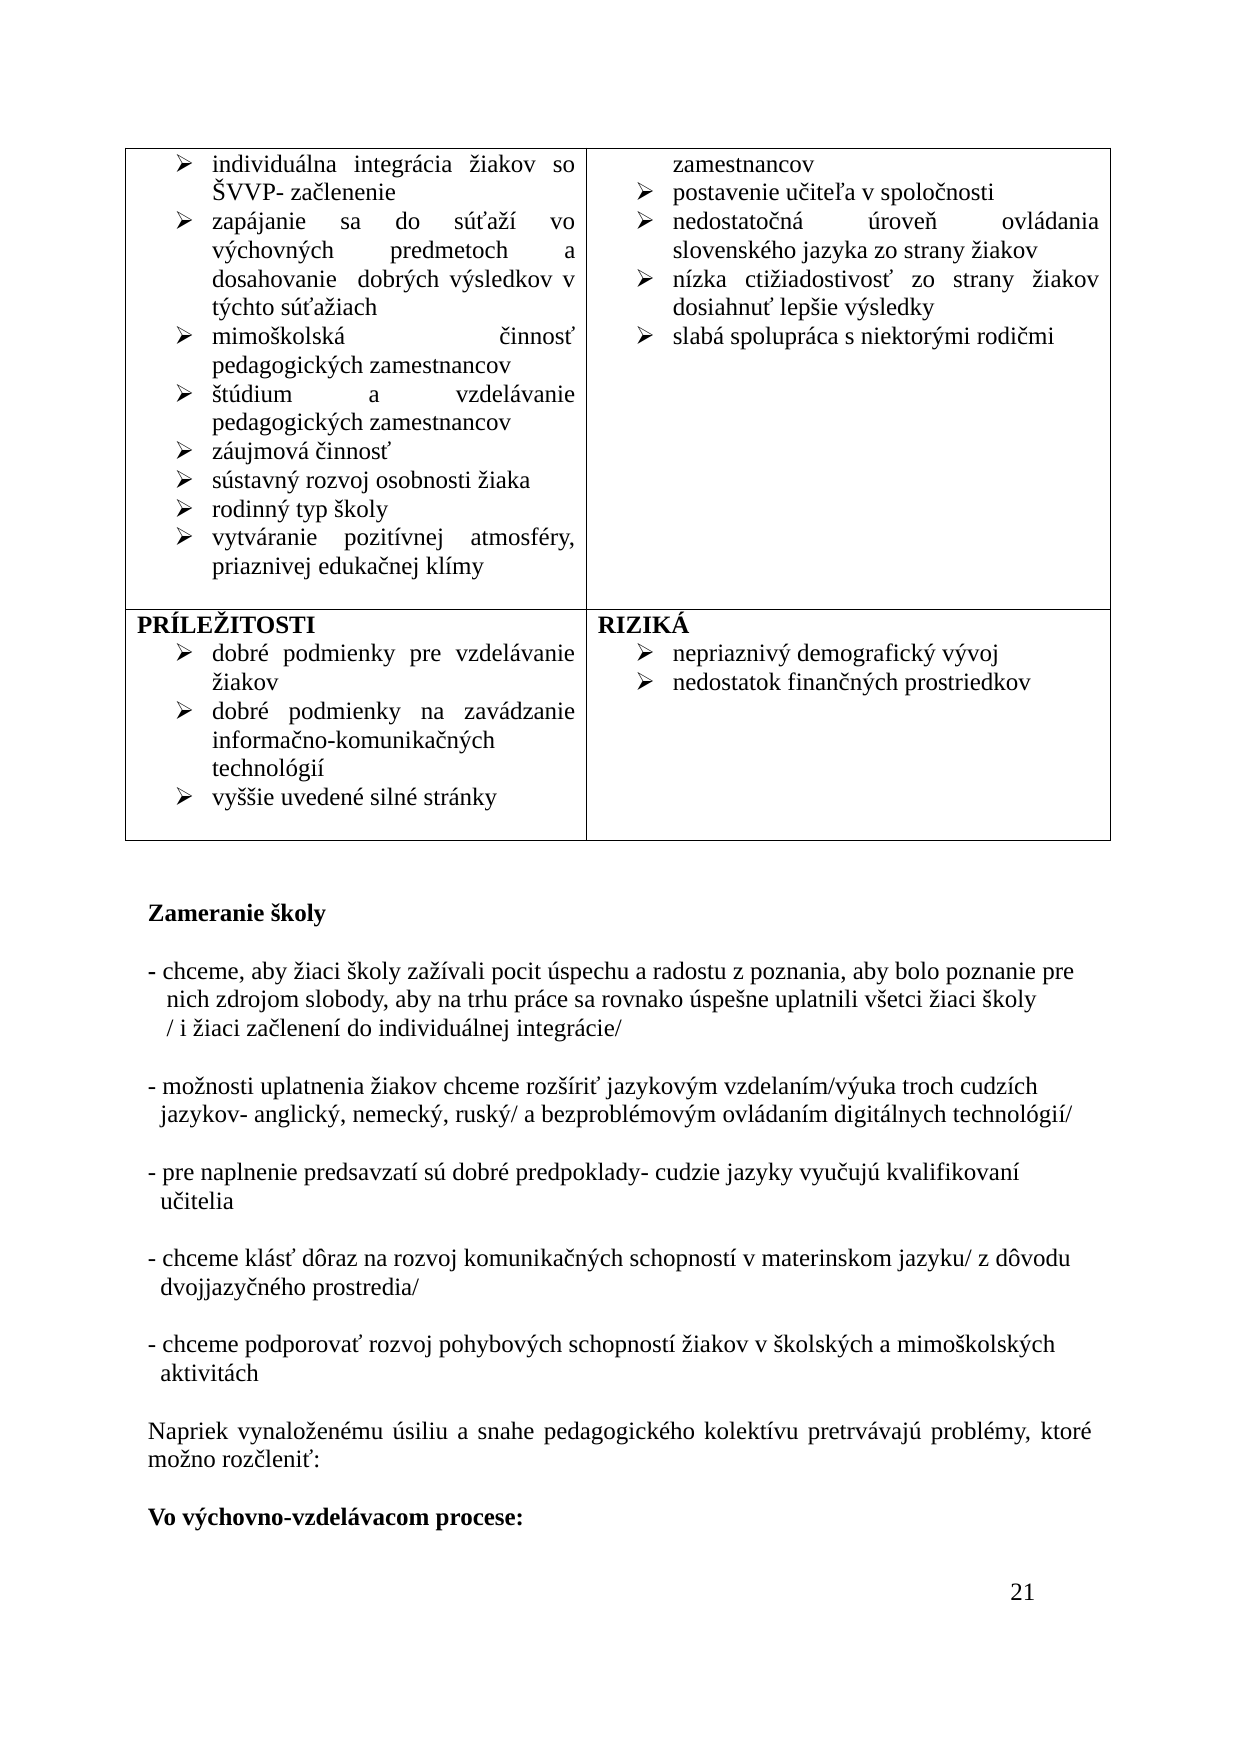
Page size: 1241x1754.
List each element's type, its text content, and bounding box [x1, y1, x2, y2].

text aktivitách [148, 1358, 1092, 1387]
table_cell PRÍLEŽITOSTI dobré podmienky pre vzdelávanie žiakov dobré podmienky na zavádzanie informačno-komunikačných technológií vyššie uvedené silné stránky [126, 610, 586, 840]
text Vo výchovno-vzdelávacom procese: [148, 1502, 1092, 1531]
table_header SILNÉ STRÁNKY kvalitný pedagogický zbor individuálna integrácia žiakov so ŠVVP- začlenenie zapájanie sa do súťaží vo výchovných predmetoch a dosahovanie dobrých výsledkov v týchto súťažiach mimoškolská činnosť pedagogických zamestnancov štúdium a vzdelávanie pedagogických zamestnancov záujmová činnosť sústavný rozvoj osobnosti žiaka rodinný typ školy vytváranie pozitívnej atmosféry, priaznivej edukačnej klímy [126, 149, 586, 609]
table_cell RIZIKÁ nepriaznivý demografický vývoj nedostatok finančných prostriedkov [587, 610, 1110, 840]
text - chceme, aby žiaci školy zažívali pocit úspechu a radostu z poznania, aby bolo poznanie pre [148, 956, 1092, 984]
text - pre naplnenie predsavzatí sú dobré predpoklady- cudzie jazyky vyučujú kvalifikovaní [148, 1157, 1092, 1186]
text - chceme klásť dôraz na rozvoj komunikačných schopností v materinskom jazyku/ z dôvodu [148, 1243, 1092, 1272]
text učitelia [148, 1186, 1092, 1214]
table_header SLABÉ STRÁNKY nedostatočné ohodnotenie pedagog. zamestnancov postavenie učiteľa v spoločnosti nedostatočná úroveň ovládania slovenského jazyka zo strany žiakov nízka ctižiadostivosť zo strany žiakov dosiahnuť lepšie výsledky slabá spolupráca s niektorými rodičmi [587, 149, 1110, 609]
text Napriek vynaloženému úsiliu a snahe pedagogického kolektívu pretrvávajú problémy, ktoré možno rozčleniť: [148, 1416, 1092, 1473]
text jazykov- anglický, nemecký, ruský/ a bezproblémovým ovládaním digitálnych technológií/ [148, 1099, 1092, 1128]
text - chceme podporovať rozvoj pohybových schopností žiakov v školských a mimoškolských [148, 1329, 1092, 1358]
text nich zdrojom slobody, aby na trhu práce sa rovnako úspešne uplatnili všetci žiaci školy [148, 984, 1092, 1013]
text - možnosti uplatnenia žiakov chceme rozšíriť jazykovým vzdelaním/výuka troch cudzích [148, 1071, 1092, 1099]
text / i žiaci začlenení do individuálnej integrácie/ [148, 1013, 1092, 1042]
text Zameranie školy [148, 898, 1092, 927]
text dvojjazyčného prostredia/ [148, 1272, 1092, 1301]
